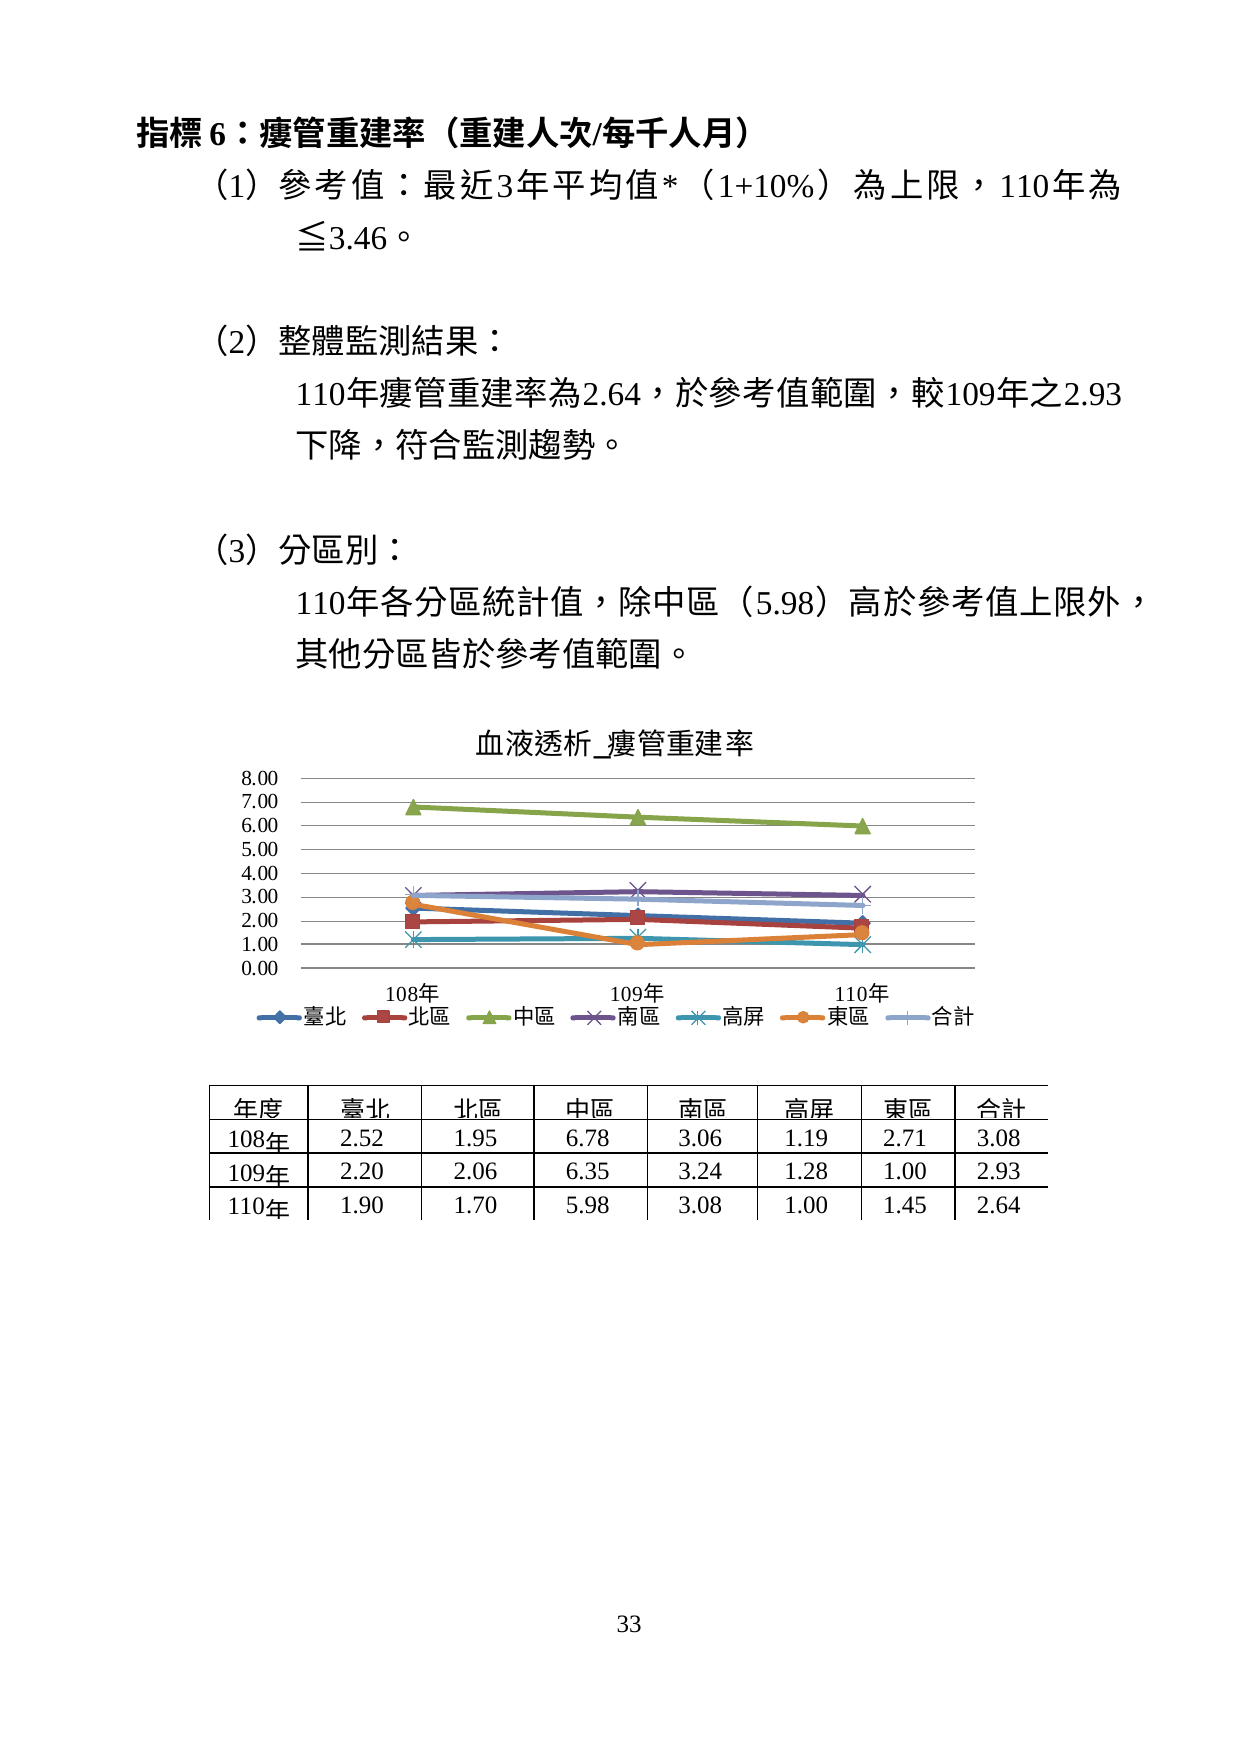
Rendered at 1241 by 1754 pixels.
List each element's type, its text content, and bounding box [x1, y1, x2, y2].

text 110年瘻管重建率為2.64，於參考值範圍，較109年之2.93下降，符合監測趨勢。 [295, 364, 1122, 468]
subtitle 指標6：瘻管重建率（重建人次/每千人月） [136, 104, 1122, 156]
list 參考值：最近3年平均值*（1+10%）為上限，110年為≦3.46。 [195, 156, 1122, 260]
text 110年各分區統計值，除中區（5.98）高於參考值上限外，其他分區皆於參考值範圍。 [295, 572, 1122, 677]
table_cell [1035, 710, 1039, 1056]
table_header [136, 677, 1039, 710]
table_cell [136, 710, 1035, 1056]
list 整體監測結果： [195, 312, 1122, 364]
list 分區別： [195, 520, 1122, 572]
